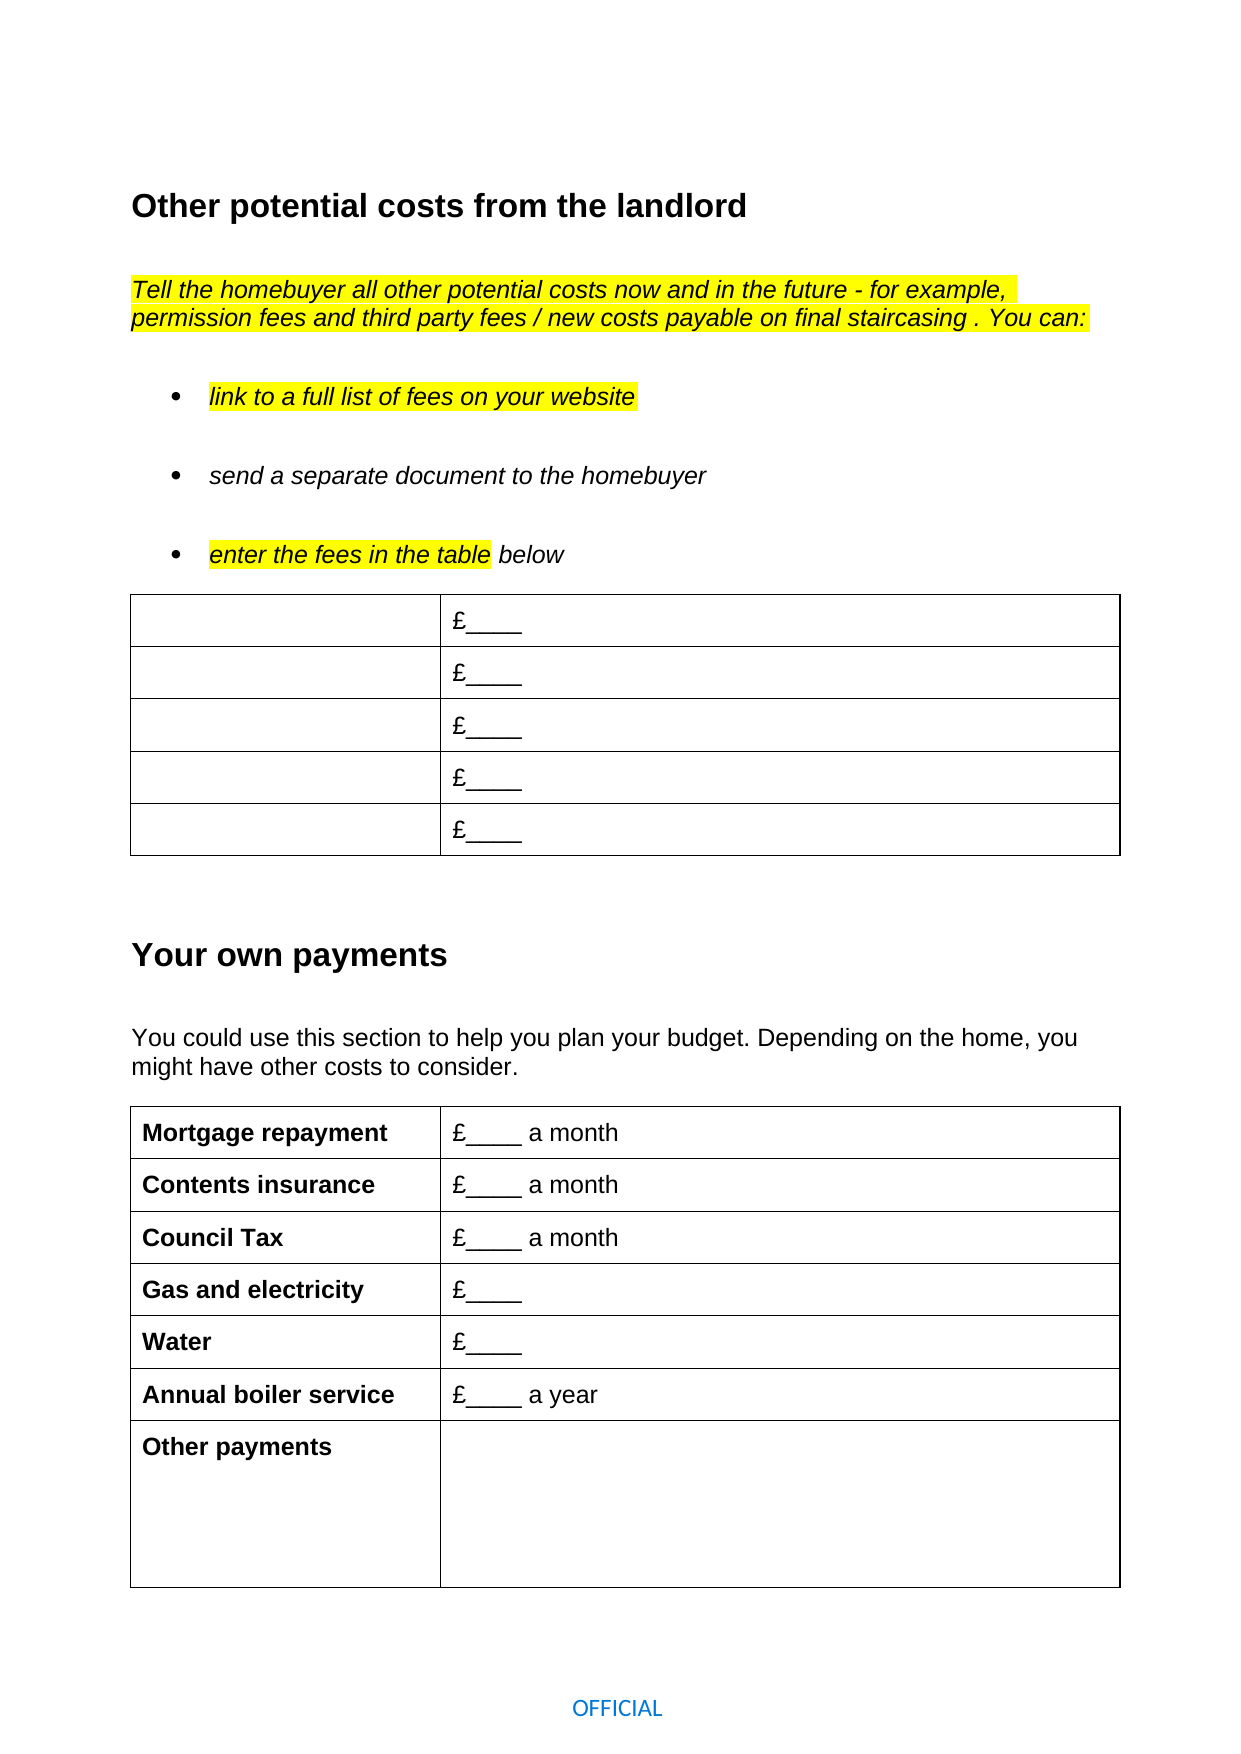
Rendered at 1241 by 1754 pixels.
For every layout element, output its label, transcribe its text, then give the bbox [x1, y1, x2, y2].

table_header [131, 595, 440, 646]
table_cell [131, 647, 440, 698]
table_header Mortgage repayment [131, 1107, 440, 1158]
table_cell Council Tax [131, 1212, 440, 1263]
table_cell Water [131, 1316, 440, 1367]
table_cell Other payments [131, 1421, 440, 1587]
table_cell £____ [441, 699, 1119, 751]
table_cell £____ a month [441, 1159, 1119, 1211]
table_cell £____ [441, 752, 1119, 803]
table_header £____ [441, 595, 1119, 646]
subtitle Other potential costs from the landlord [131, 186, 1106, 225]
table_cell Gas and electricity [131, 1264, 440, 1315]
table_cell [131, 699, 440, 751]
text Tell the homebuyer all other potential costs now and in the future - for example, permission fees and third party fees / new costs payable on final staircasing . You can: [131, 275, 1106, 332]
table_cell [131, 804, 440, 855]
text You could use this section to help you plan your budget. Depending on the home, you might have other costs to consider. [131, 1023, 1106, 1081]
table_cell [441, 1421, 1119, 1587]
table_cell Contents insurance [131, 1159, 440, 1211]
table_cell £____ [441, 804, 1119, 855]
list send a separate document to the homebuyer [172, 461, 1106, 490]
table_cell Annual boiler service [131, 1369, 440, 1420]
table_cell £____ a year [441, 1369, 1119, 1420]
table_cell £____ [441, 647, 1119, 698]
table_header £____ a month [441, 1107, 1119, 1158]
table_cell £____ a month [441, 1212, 1119, 1263]
list enter the fees in the table below [172, 540, 1106, 569]
table_cell £____ [441, 1264, 1119, 1315]
list link to a full list of fees on your website [172, 382, 1106, 411]
table_cell £____ [441, 1316, 1119, 1367]
subtitle Your own payments [131, 935, 1106, 973]
table_cell [131, 752, 440, 803]
